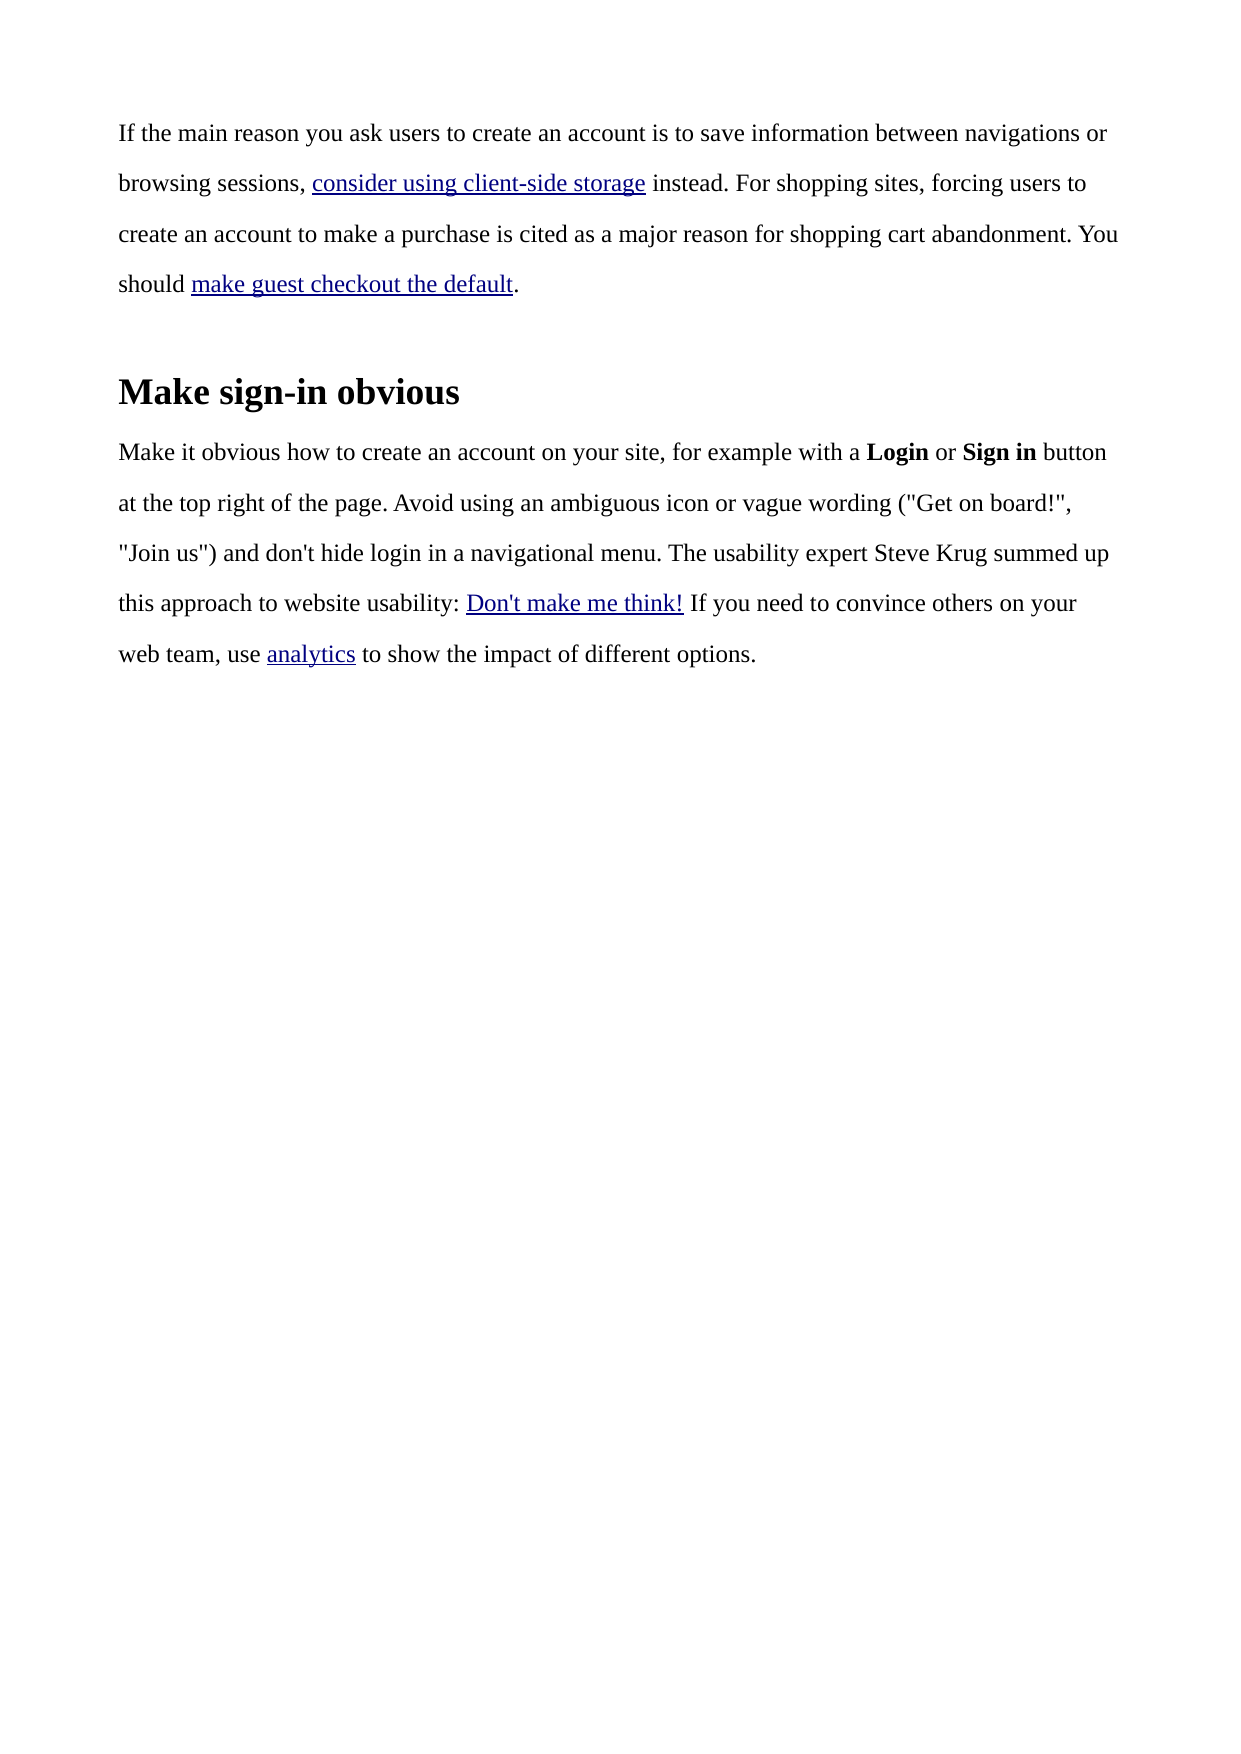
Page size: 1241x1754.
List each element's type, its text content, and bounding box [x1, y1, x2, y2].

subtitle Make sign-in obvious [118, 369, 1122, 412]
text If the main reason you ask users to create an account is to save information between navigations or browsing sessions, consider using client-side storage instead. For shopping sites, forcing users to create an account to make a purchase is cited as a major reason for shopping cart abandonment. You should make guest checkout the default. [118, 118, 1122, 298]
text Make it obvious how to create an account on your site, for example with a Login or Sign in button at the top right of the page. Avoid using an ambiguous icon or vague wording ("Get on board!", "Join us") and don't hide login in a navigational menu. The usability expert Steve Krug summed up this approach to website usability: Don't make me think! If you need to convince others on your web team, use analytics to show the impact of different options. [118, 437, 1122, 667]
